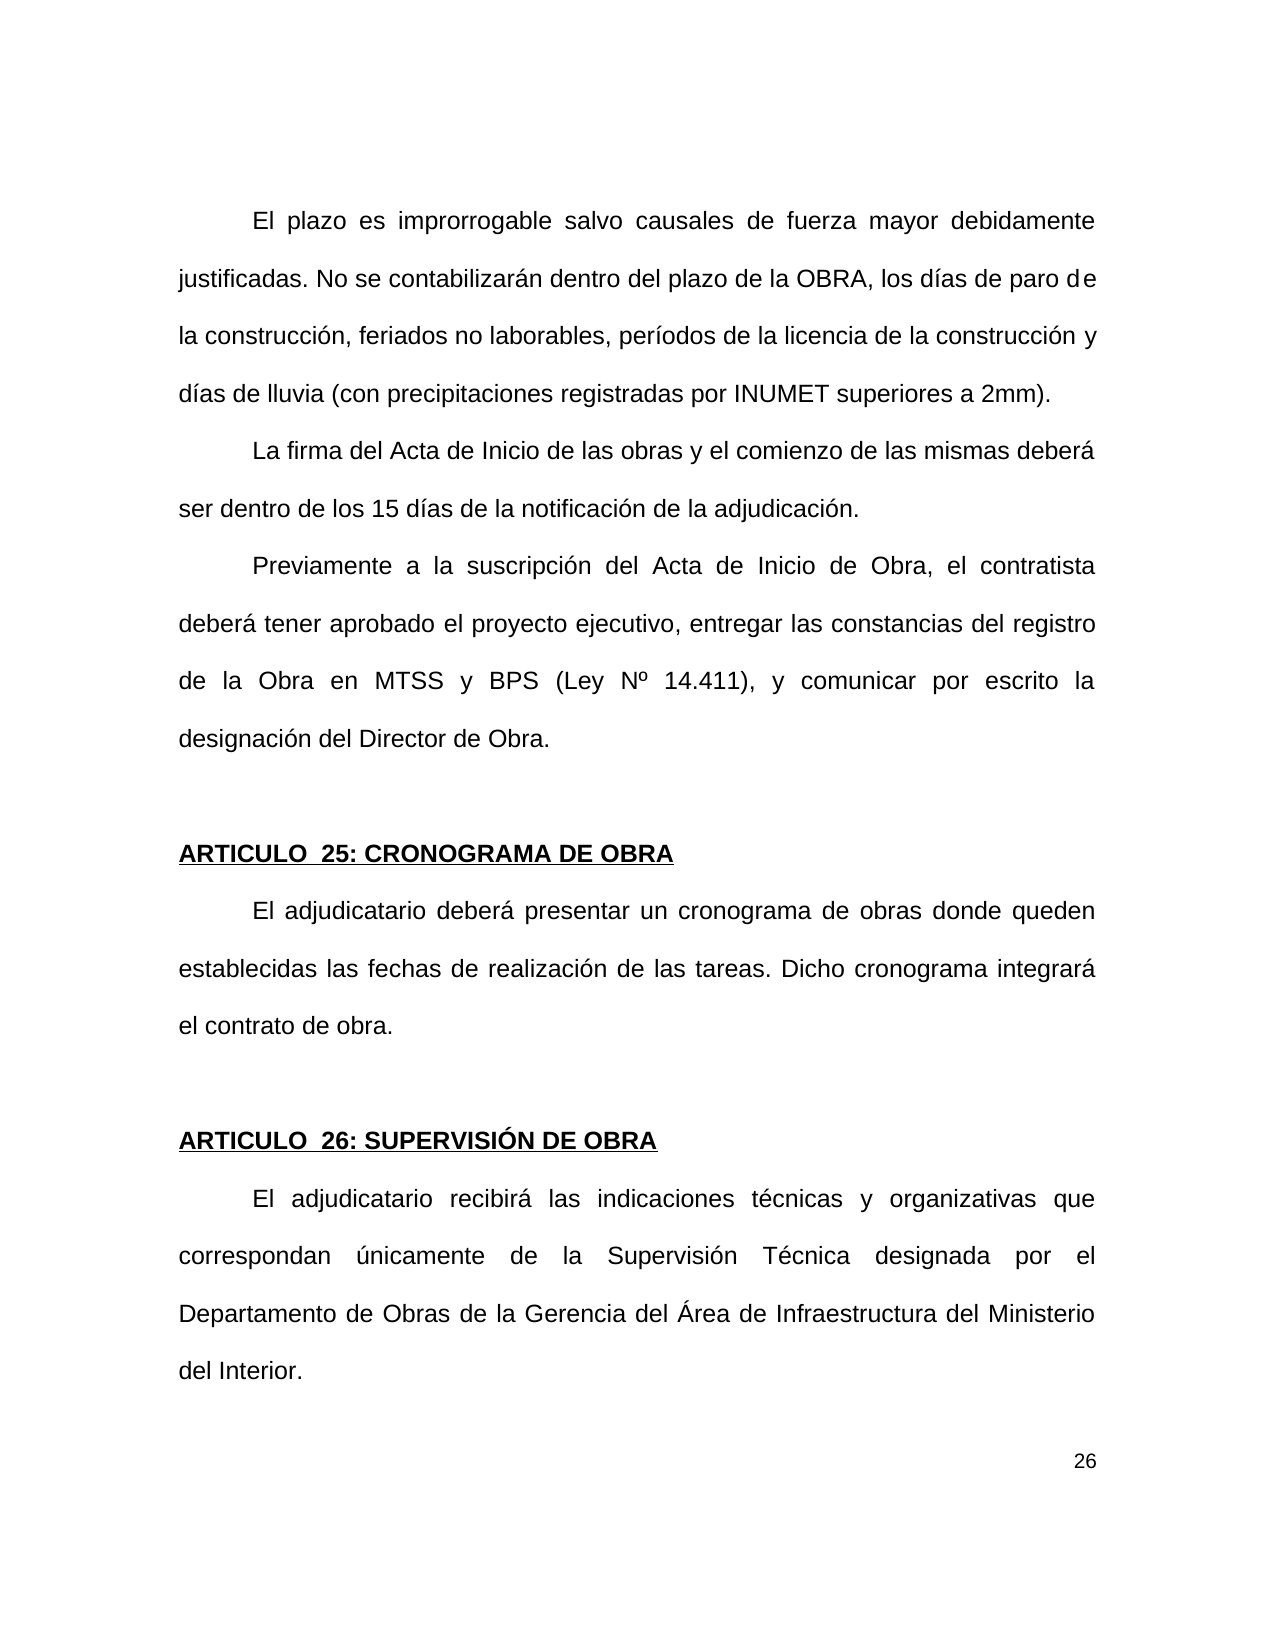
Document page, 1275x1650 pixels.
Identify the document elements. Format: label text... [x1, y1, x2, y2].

text El plazo es improrrogable salvo causales de fuerza mayor debidamente justificadas. No se contabilizarán dentro del plazo de la OBRA, los días de paro de la construcción, feriados no laborables, períodos de la licencia de la construcción y días de lluvia (con precipitaciones registradas por INUMET superiores a 2mm). [178, 206, 1097, 407]
text Previamente a la suscripción del Acta de Inicio de Obra, el contratista deberá tener aprobado el proyecto ejecutivo, entregar las constancias del registro de la Obra en MTSS y BPS (Ley Nº 14.411), y comunicar por escrito la designación del Director de Obra. [178, 551, 1097, 752]
text La firma del Acta de Inicio de las obras y el comienzo de las mismas deberá ser dentro de los 15 días de la notificación de la adjudicación. [178, 436, 1097, 522]
text El adjudicatario deberá presentar un cronograma de obras donde queden establecidas las fechas de realización de las tareas. Dicho cronograma integrará el contrato de obra. [178, 896, 1097, 1040]
text ARTICULO 25: CRONOGRAMA DE OBRA [178, 839, 1097, 867]
text El adjudicatario recibirá las indicaciones técnicas y organizativas que correspondan únicamente de la Supervisión Técnica designada por el Departamento de Obras de la Gerencia del Área de Infraestructura del Ministerio del Interior. [178, 1184, 1097, 1385]
text ARTICULO 26: SUPERVISIÓN DE OBRA [178, 1126, 1097, 1155]
